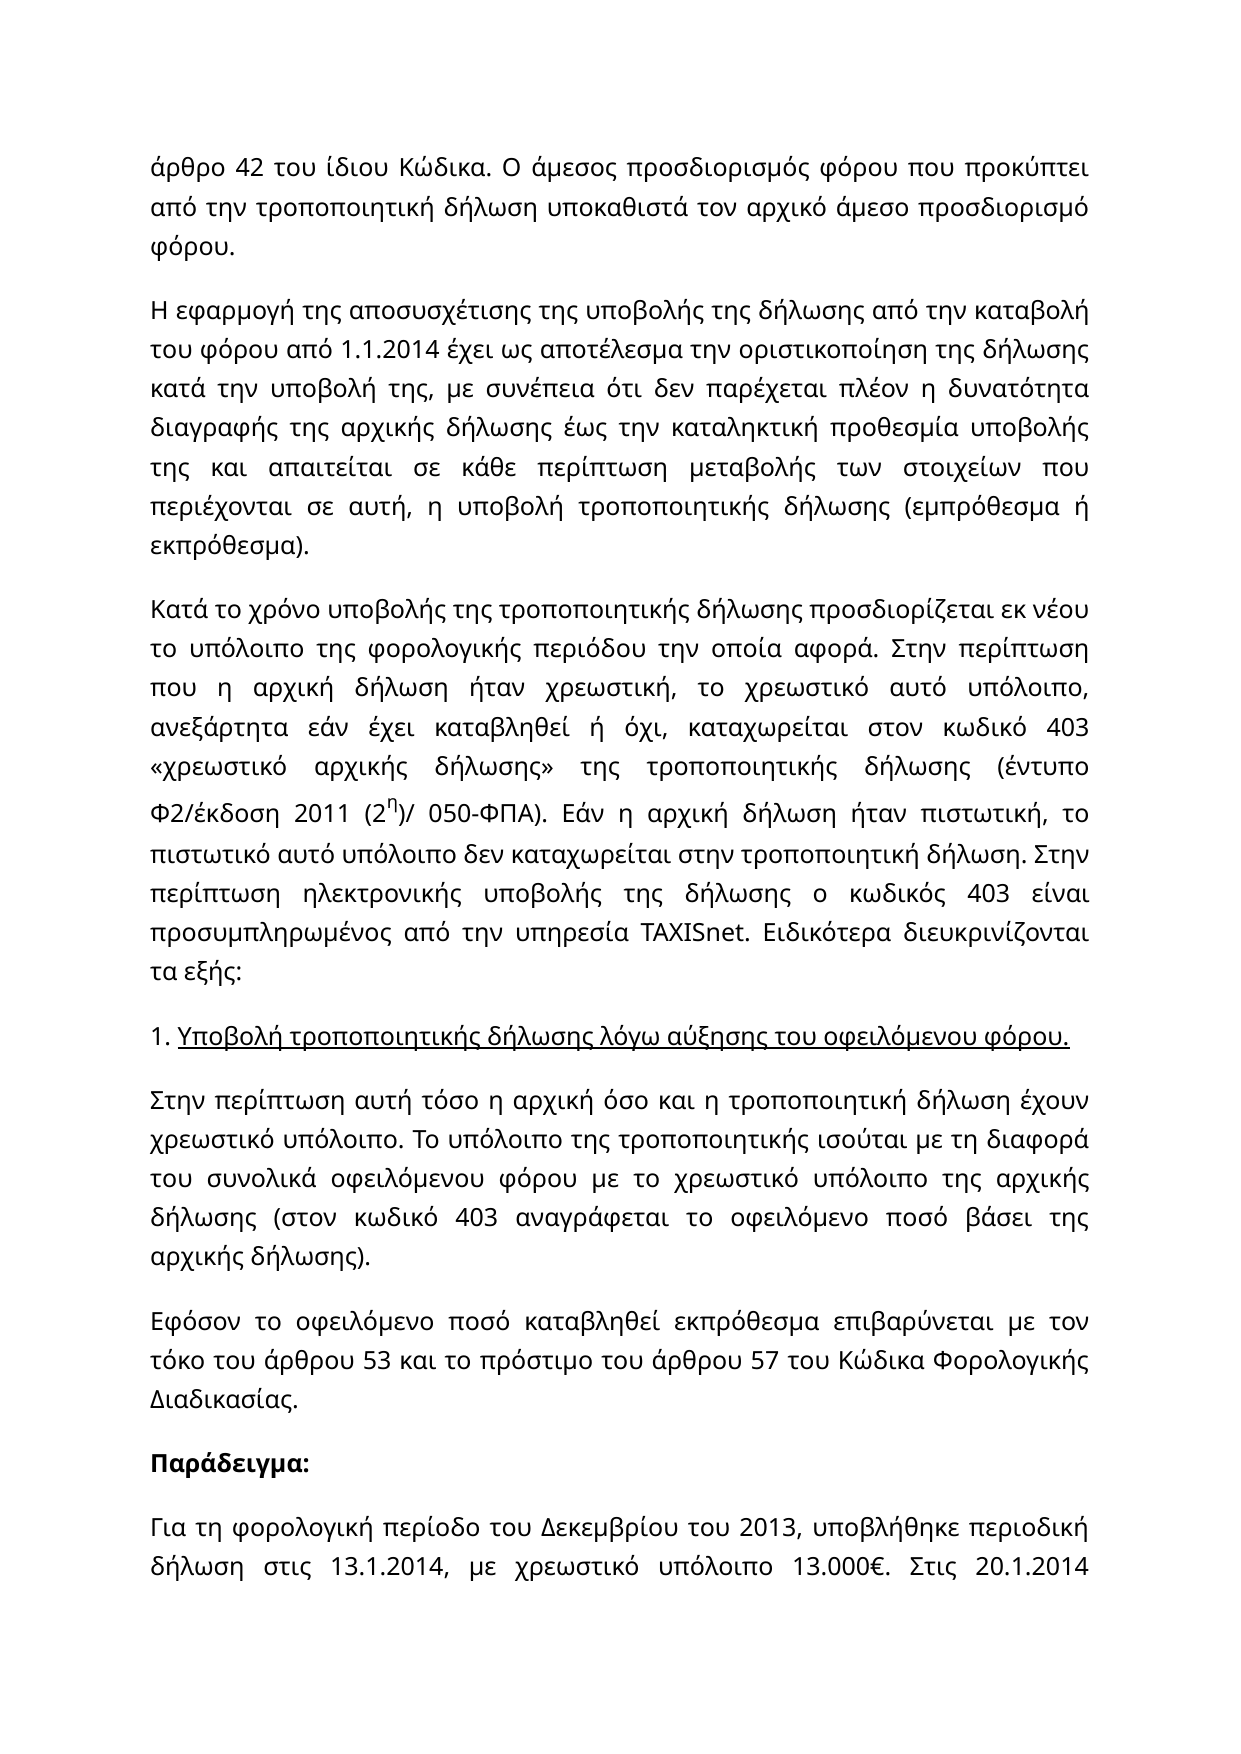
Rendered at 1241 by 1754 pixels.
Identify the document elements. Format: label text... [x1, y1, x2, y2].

text Εφόσον το οφειλόμενο ποσό καταβληθεί εκπρόθεσμα επιβαρύνεται με τον τόκο του άρθρου 53 και το πρόστιμο του άρθρου 57 του Κώδικα Φορολογικής Διαδικασίας. [150, 1303, 1090, 1416]
text άρθρο 42 του ίδιου Κώδικα. Ο άμεσος προσδιορισμός φόρου που προκύπτει από την τροποποιητική δήλωση υποκαθιστά τον αρχικό άμεσο προσδιορισμό φόρου. [150, 150, 1090, 262]
text Παράδειγμα: [150, 1446, 1090, 1480]
text Η εφαρμογή της αποσυσχέτισης της υποβολής της δήλωσης από την καταβολή του φόρου από 1.1.2014 έχει ως αποτέλεσμα την οριστικοποίηση της δήλωσης κατά την υποβολή της, με συνέπεια ότι δεν παρέχεται πλέον η δυνατότητα διαγραφής της αρχικής δήλωσης έως την καταληκτική προθεσμία υποβολής της και απαιτείται σε κάθε περίπτωση μεταβολής των στοιχείων που περιέχονται σε αυτή, η υποβολή τροποποιητικής δήλωσης (εμπρόθεσμα ή εκπρόθεσμα). [150, 292, 1090, 562]
text Για τη φορολογική περίοδο του Δεκεμβρίου του 2013, υποβλήθηκε περιοδική δήλωση στις 13.1.2014, με χρεωστικό υπόλοιπο 13.000€. Στις 20.1.2014 [150, 1510, 1090, 1583]
text Κατά το χρόνο υποβολής της τροποποιητικής δήλωσης προσδιορίζεται εκ νέου το υπόλοιπο της φορολογικής περιόδου την οποία αφορά. Στην περίπτωση που η αρχική δήλωση ήταν χρεωστική, το χρεωστικό αυτό υπόλοιπο, ανεξάρτητα εάν έχει καταβληθεί ή όχι, καταχωρείται στον κωδικό 403 «χρεωστικό αρχικής δήλωσης» της τροποποιητικής δήλωσης (έντυπο Φ2/έκδοση 2011 (2η)/ 050-ΦΠΑ). Εάν η αρχική δήλωση ήταν πιστωτική, το πιστωτικό αυτό υπόλοιπο δεν καταχωρείται στην τροποποιητική δήλωση. Στην περίπτωση ηλεκτρονικής υποβολής της δήλωσης ο κωδικός 403 είναι προσυμπληρωμένος από την υπηρεσία TAXISnet. Ειδικότερα διευκρινίζονται τα εξής: [150, 592, 1090, 988]
text Στην περίπτωση αυτή τόσο η αρχική όσο και η τροποποιητική δήλωση έχουν χρεωστικό υπόλοιπο. Το υπόλοιπο της τροποποιητικής ισούται με τη διαφορά του συνολικά οφειλόμενου φόρου με το χρεωστικό υπόλοιπο της αρχικής δήλωσης (στον κωδικό 403 αναγράφεται το οφειλόμενο ποσό βάσει της αρχικής δήλωσης). [150, 1082, 1090, 1273]
text 1. Υποβολή τροποποιητικής δήλωσης λόγω αύξησης του οφειλόμενου φόρου. [150, 1018, 1090, 1052]
